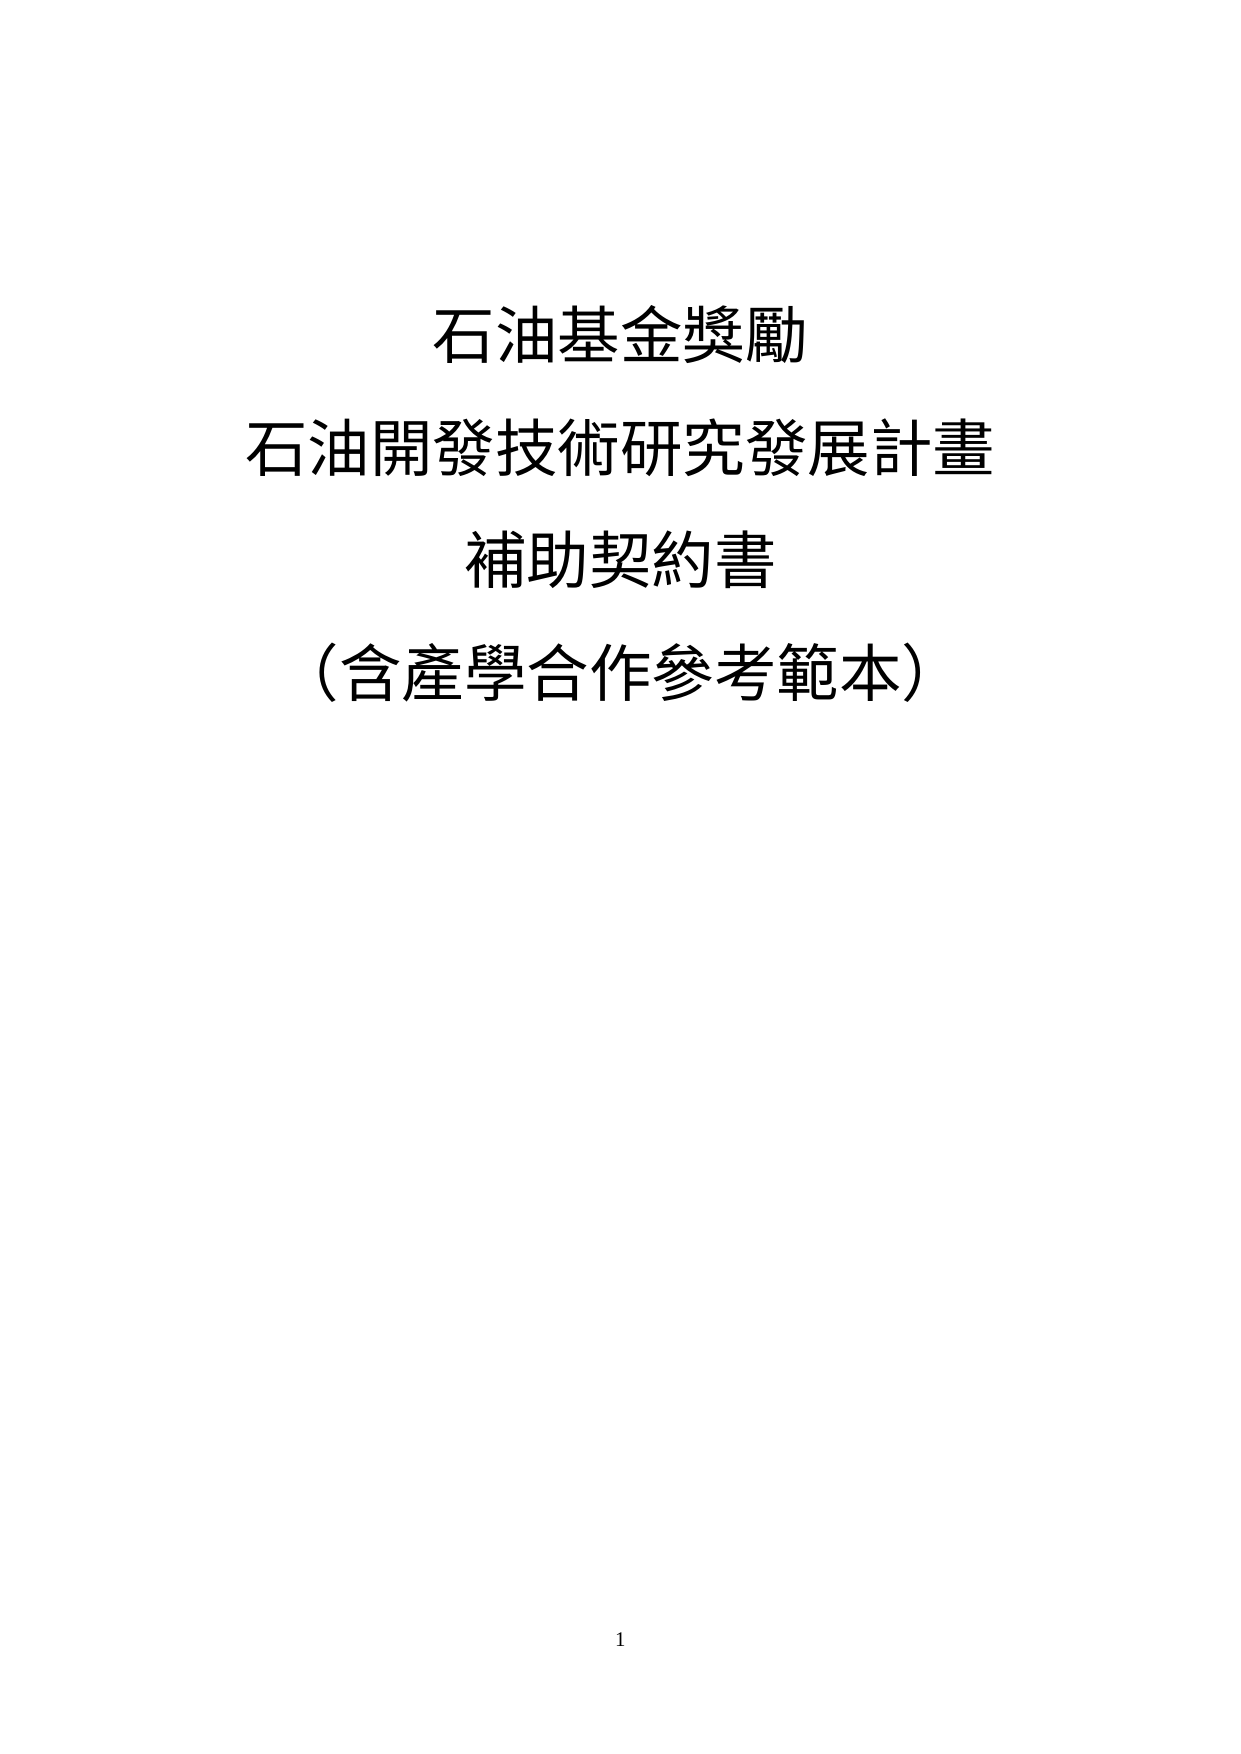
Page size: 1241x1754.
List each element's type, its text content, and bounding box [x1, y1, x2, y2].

text 石油開發技術研究發展計畫 [118, 388, 1122, 500]
text 石油基金獎勵 [118, 275, 1122, 388]
text 補助契約書 [118, 500, 1122, 613]
text （含產學合作參考範本） [118, 613, 1122, 725]
